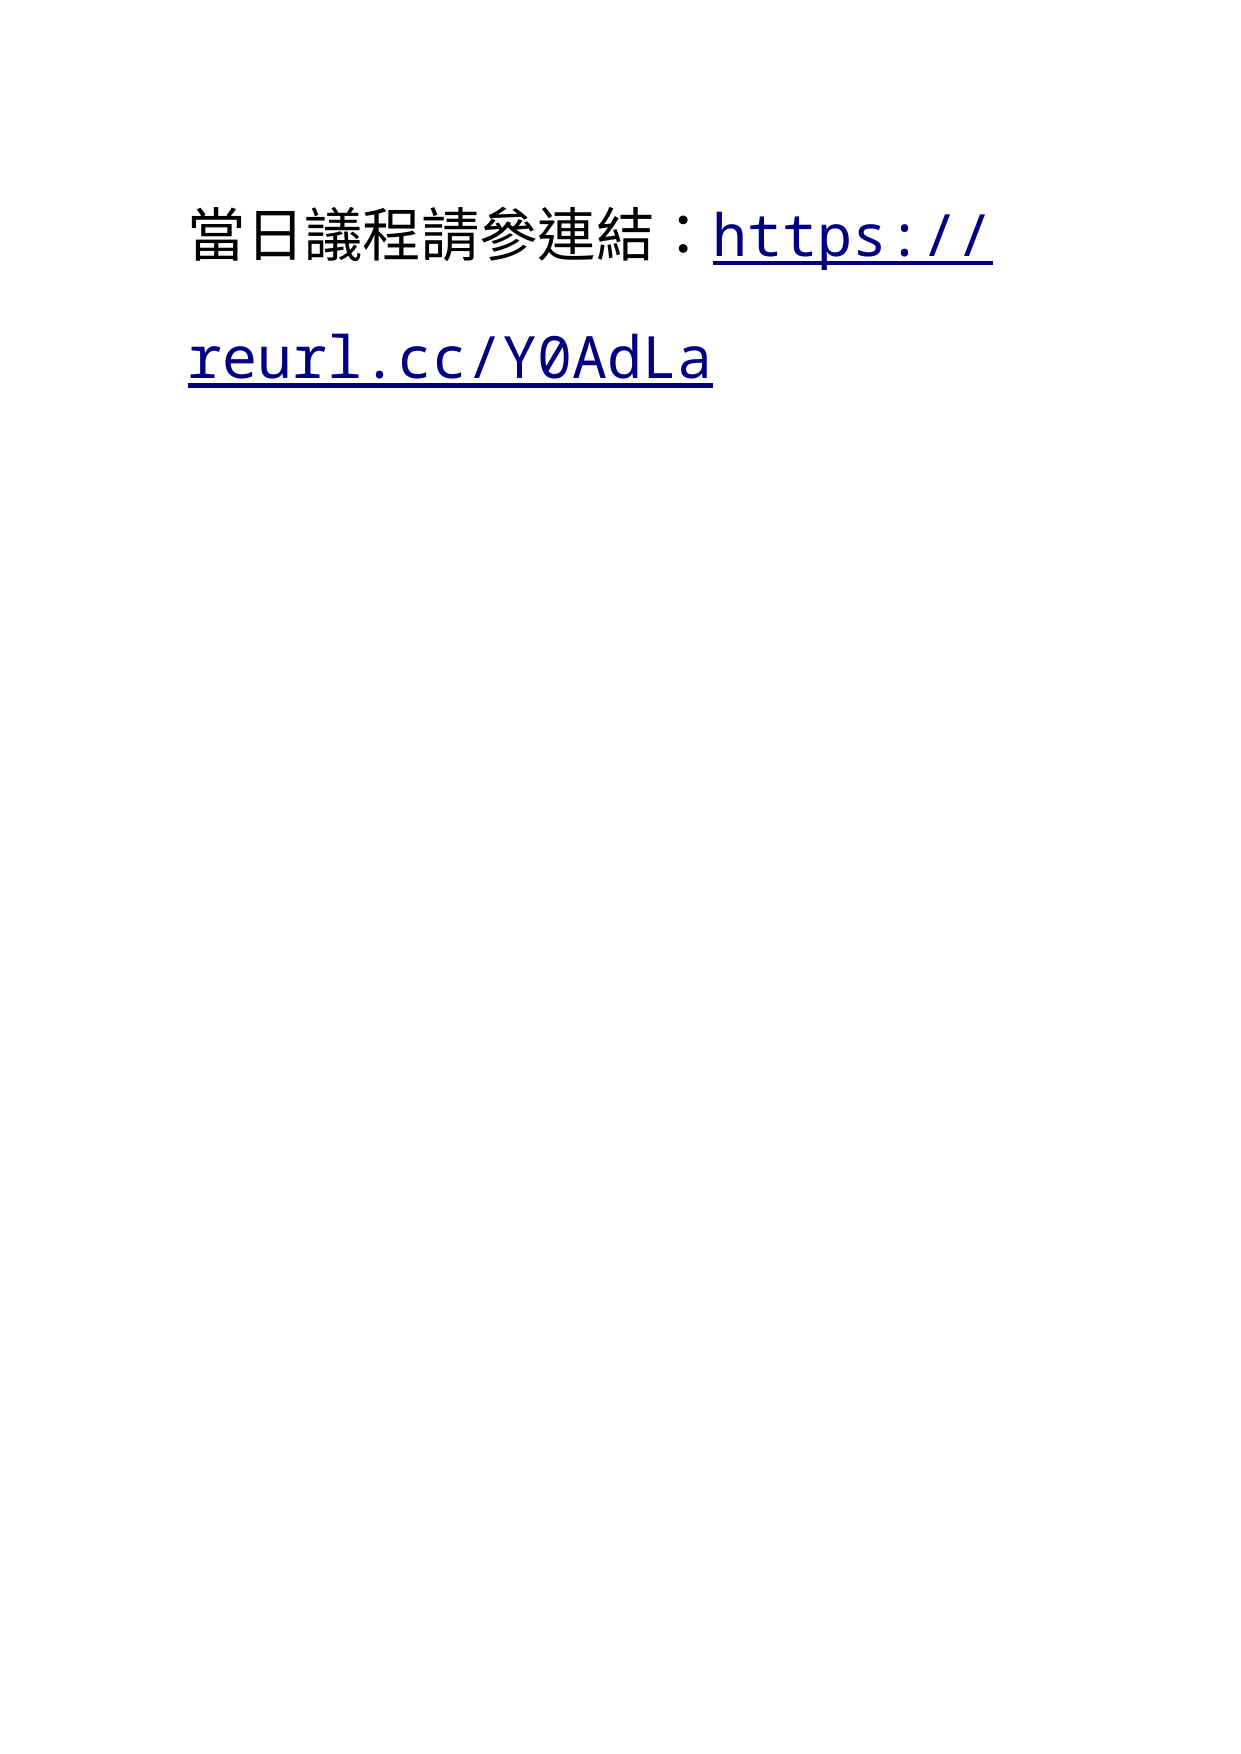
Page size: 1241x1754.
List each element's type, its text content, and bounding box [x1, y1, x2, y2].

text 當日議程請參連結：https://reurl.cc/Y0AdLa [187, 158, 1053, 408]
